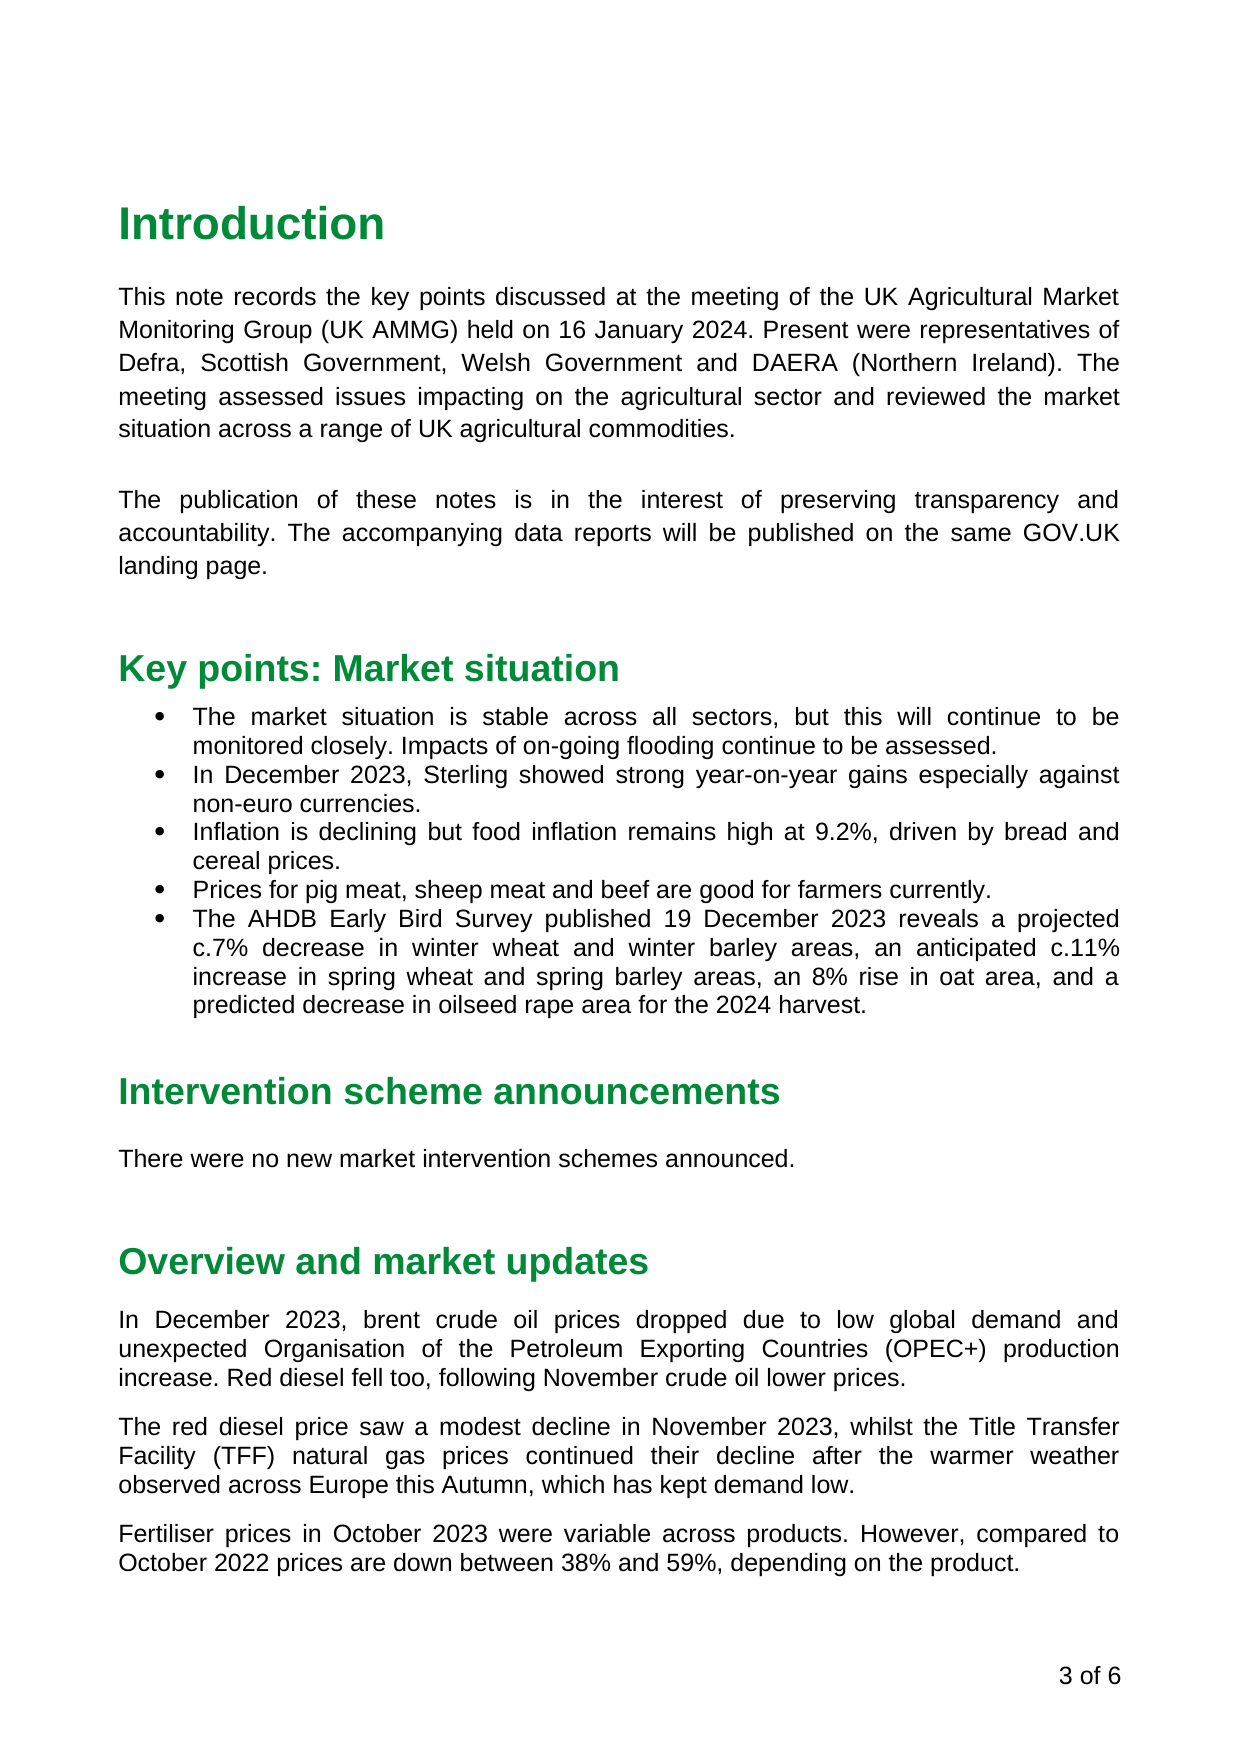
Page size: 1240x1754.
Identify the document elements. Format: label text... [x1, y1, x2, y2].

text The red diesel price saw a modest decline in November 2023, whilst the Title Transfer Facility (TFF) natural gas prices continued their decline after the warmer weather observed across Europe this Autumn, which has kept demand low. [118, 1412, 1121, 1498]
text This note records the key points discussed at the meeting of the UK Agricultural Market Monitoring Group (UK AMMG) held on 16 January 2024. Present were representatives of Defra, Scottish Government, Welsh Government and DAERA (Northern Ireland). The meeting assessed issues impacting on the agricultural sector and reviewed the market situation across a range of UK agricultural commodities. [118, 282, 1121, 443]
text The publication of these notes is in the interest of preserving transparency and accountability. The accompanying data reports will be published on the same GOV.UK landing page. [118, 485, 1121, 580]
list In December 2023, Sterling showed strong year-on-year gains especially against non-euro currencies. [155, 760, 1121, 817]
list Prices for pig meat, sheep meat and beef are good for farmers currently. [155, 875, 1121, 904]
subtitle Introduction [118, 197, 1121, 249]
subtitle Overview and market updates [118, 1239, 1121, 1282]
subtitle Intervention scheme announcements [118, 1069, 1121, 1112]
list Inflation is declining but food inflation remains high at 9.2%, driven by bread and cereal prices. [155, 817, 1121, 875]
subtitle Key points: Market situation​ [118, 647, 1121, 690]
text Fertiliser prices in October 2023 were variable across products. However, compared to October 2022 prices are down between 38% and 59%, depending on the product. [118, 1519, 1121, 1577]
list The market situation is stable across all sectors, but this will continue to be monitored closely. Impacts of on-going flooding continue to be assessed. [155, 702, 1121, 760]
list The AHDB Early Bird Survey published 19 December 2023 reveals a projected c.7% decrease in winter wheat and winter barley areas, an anticipated c.11% increase in spring wheat and spring barley areas, an 8% rise in oat area, and a predicted decrease in oilseed rape area for the 2024 harvest. [155, 904, 1121, 1019]
text There were no new market intervention schemes announced. [118, 1143, 1121, 1172]
text In December 2023, brent crude oil prices dropped due to low global demand and unexpected Organisation of the Petroleum Exporting Countries (OPEC+) production increase. Red diesel fell too, following November crude oil lower prices. [118, 1305, 1121, 1391]
